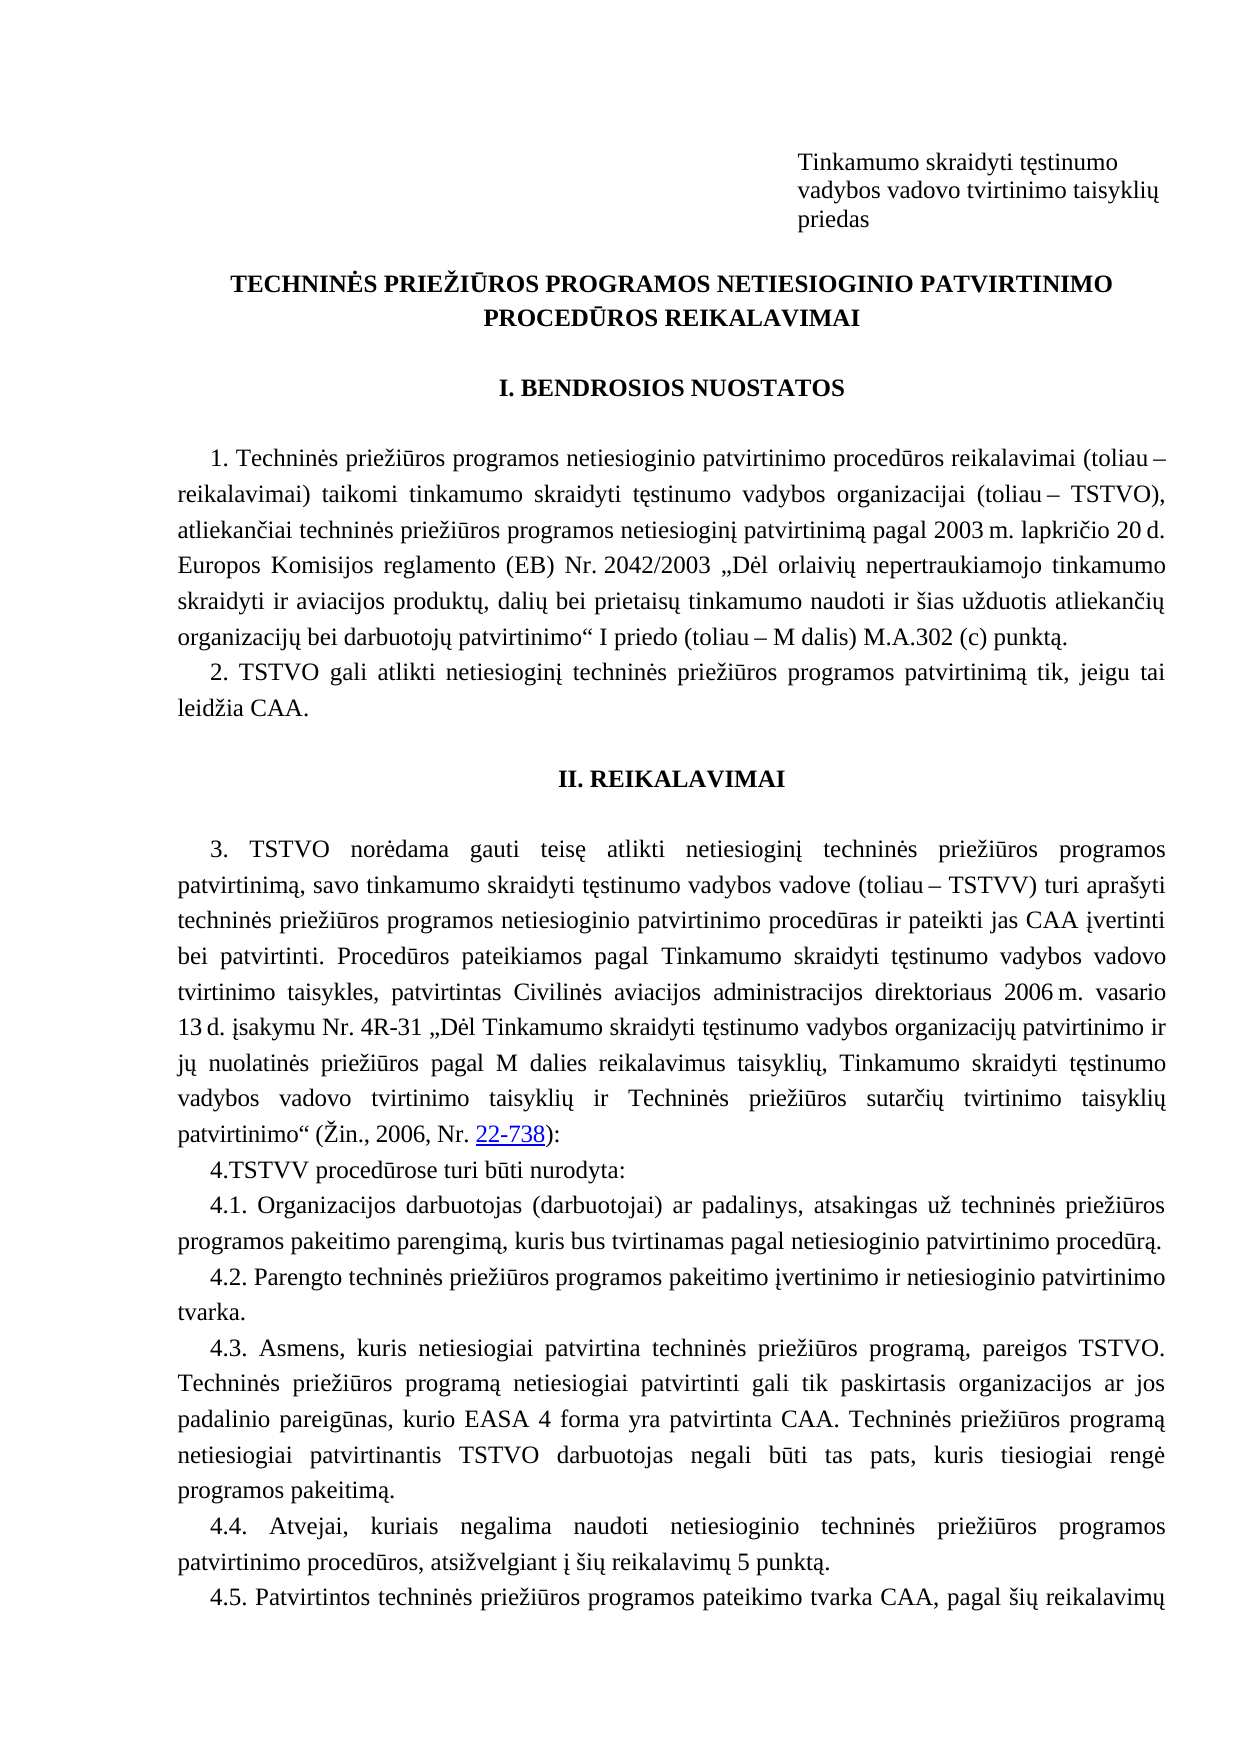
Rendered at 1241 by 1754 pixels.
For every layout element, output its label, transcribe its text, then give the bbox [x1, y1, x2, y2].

text 1. Techninės priežiūros programos netiesioginio patvirtinimo procedūros reikalavimai (toliau – reikalavimai) taikomi tinkamumo skraidyti tęstinumo vadybos organizacijai (toliau – TSTVO), atliekančiai techninės priežiūros programos netiesioginį patvirtinimą pagal 2003 m. lapkričio 20 d. Europos Komisijos reglamento (EB) Nr. 2042/2003 „Dėl orlaivių nepertraukiamojo tinkamumo skraidyti ir aviacijos produktų, dalių bei prietaisų tinkamumo naudoti ir šias užduotis atliekančių organizacijų bei darbuotojų patvirtinimo“ I priedo (toliau – M dalis) M.A.302 (c) punktą. [177, 443, 1166, 650]
text Tinkamumo skraidyti tęstinumo [797, 147, 1166, 176]
text 4.4. Atvejai, kuriais negalima naudoti netiesioginio techninės priežiūros programos patvirtinimo procedūros, atsižvelgiant į šių reikalavimų 5 punktą. [177, 1511, 1166, 1575]
text priedas [797, 204, 1166, 233]
text 4.3. Asmens, kuris netiesiogiai patvirtina techninės priežiūros programą, pareigos TSTVO. Techninės priežiūros programą netiesiogiai patvirtinti gali tik paskirtasis organizacijos ar jos padalinio pareigūnas, kurio EASA 4 forma yra patvirtinta CAA. Techninės priežiūros programą netiesiogiai patvirtinantis TSTVO darbuotojas negali būti tas pats, kuris tiesiogiai rengė programos pakeitimą. [177, 1333, 1166, 1504]
text 4.TSTVV procedūrose turi būti nurodyta: [177, 1155, 1166, 1183]
text I. BENDROSIOS NUOSTATOS [177, 373, 1166, 402]
text TECHNINĖS PRIEŽIŪROS PROGRAMOS NETIESIOGINIO PATVIRTINIMO PROCEDŪROS REIKALAVIMAI [177, 269, 1166, 332]
text II. REIKALAVIMAI [177, 764, 1166, 793]
text 2. TSTVO gali atlikti netiesioginį techninės priežiūros programos patvirtinimą tik, jeigu tai leidžia CAA. [177, 657, 1166, 722]
text 3. TSTVO norėdama gauti teisę atlikti netiesioginį techninės priežiūros programos patvirtinimą, savo tinkamumo skraidyti tęstinumo vadybos vadove (toliau – TSTVV) turi aprašyti techninės priežiūros programos netiesioginio patvirtinimo procedūras ir pateikti jas CAA įvertinti bei patvirtinti. Procedūros pateikiamos pagal Tinkamumo skraidyti tęstinumo vadybos vadovo tvirtinimo taisykles, patvirtintas Civilinės aviacijos administracijos direktoriaus 2006 m. vasario 13 d. įsakymu Nr. 4R-31 „Dėl Tinkamumo skraidyti tęstinumo vadybos organizacijų patvirtinimo ir jų nuolatinės priežiūros pagal M dalies reikalavimus taisyklių, Tinkamumo skraidyti tęstinumo vadybos vadovo tvirtinimo taisyklių ir Techninės priežiūros sutarčių tvirtinimo taisyklių patvirtinimo“ (Žin., 2006, Nr. 22-738): [177, 834, 1166, 1148]
text vadybos vadovo tvirtinimo taisyklių [797, 176, 1166, 204]
text 4.1. Organizacijos darbuotojas (darbuotojai) ar padalinys, atsakingas už techninės priežiūros programos pakeitimo parengimą, kuris bus tvirtinamas pagal netiesioginio patvirtinimo procedūrą. [177, 1190, 1166, 1255]
text 4.5. Patvirtintos techninės priežiūros programos pateikimo tvarka CAA, pagal šių reikalavimų [177, 1582, 1166, 1611]
text 4.2. Parengto techninės priežiūros programos pakeitimo įvertinimo ir netiesioginio patvirtinimo tvarka. [177, 1262, 1166, 1326]
